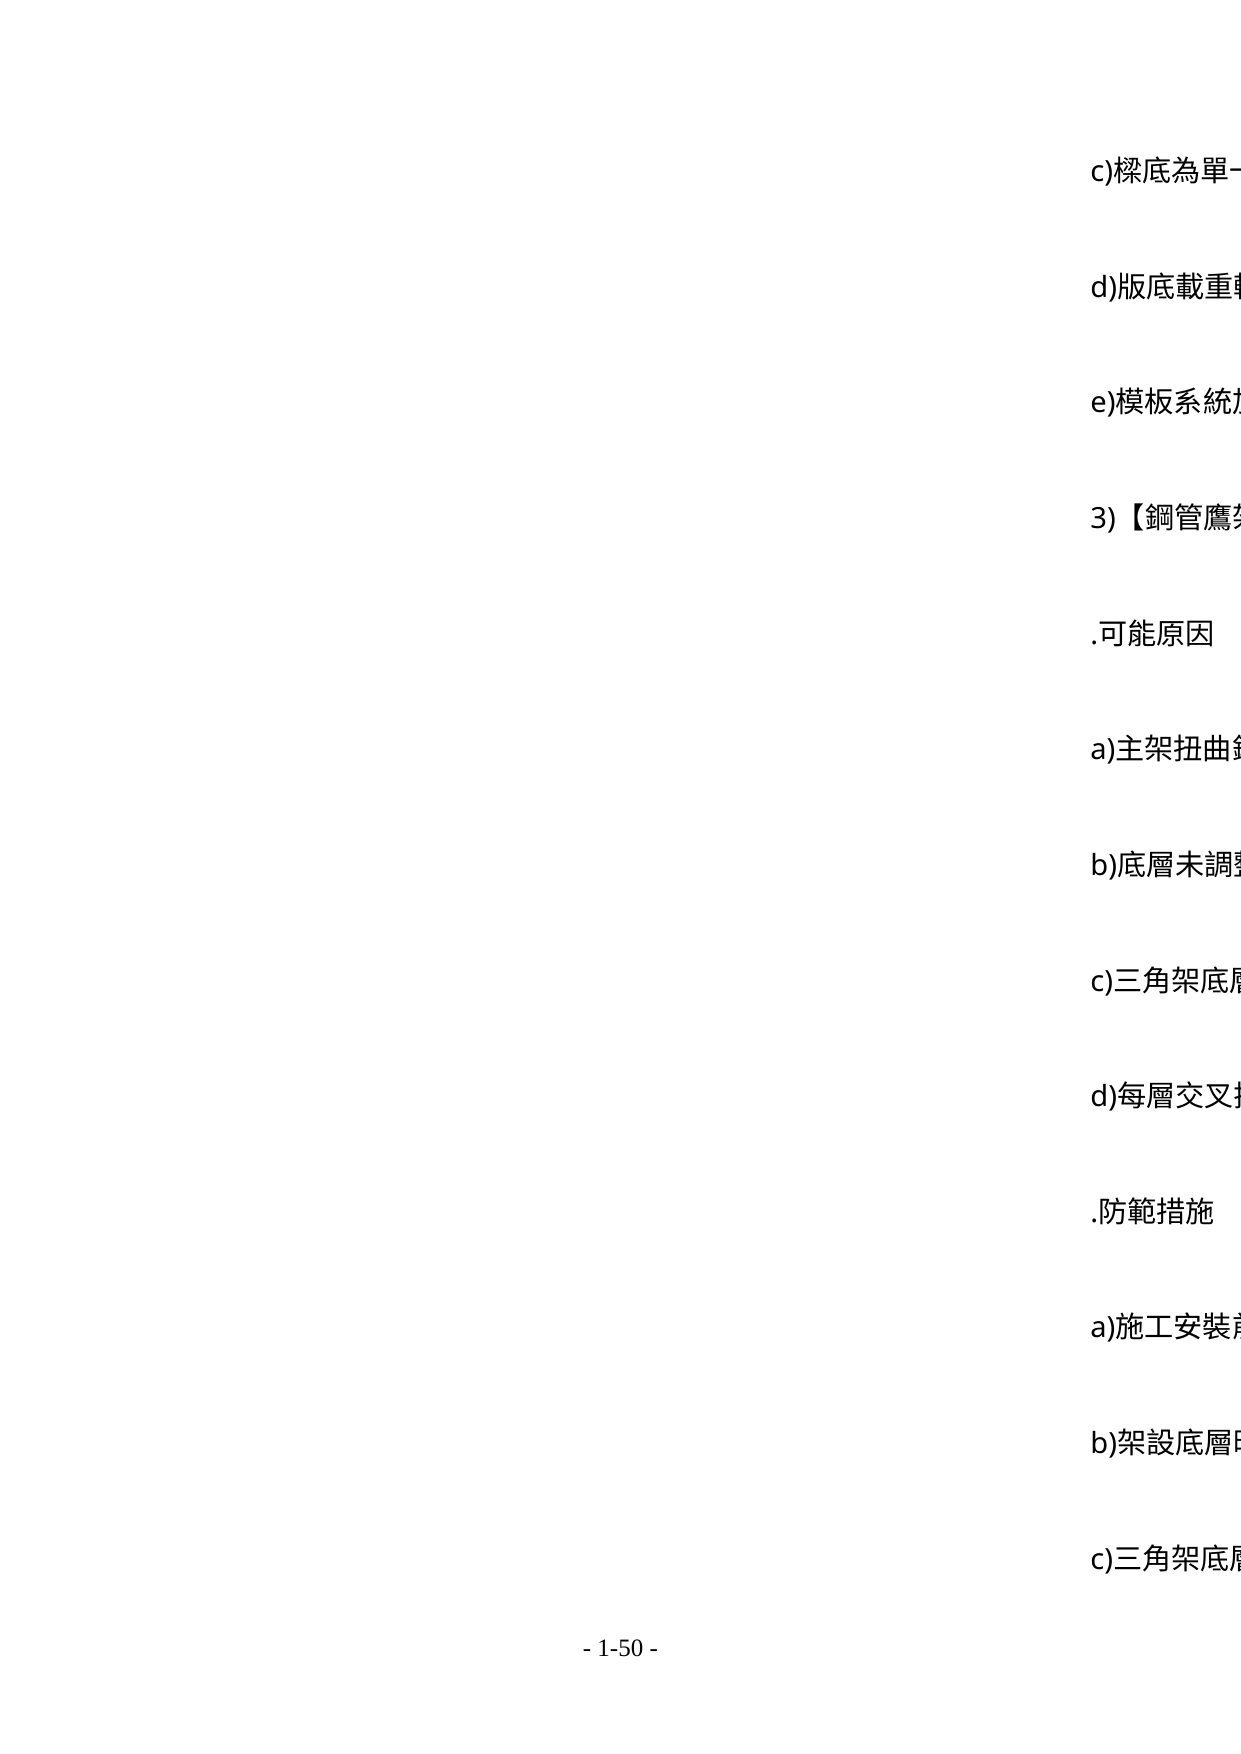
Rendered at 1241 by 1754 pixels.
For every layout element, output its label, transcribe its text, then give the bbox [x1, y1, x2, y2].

text (a)主架扭曲銹蝕。 [1090, 676, 1240, 768]
text (b)底層未調整水平。 [1090, 791, 1240, 884]
text (3)【鋼管鷹架不穩有倒塌之疑】 [1090, 444, 1240, 537]
text (c)三角架底層鋪設夾板及腳趾板，並以混凝土防護，以避免造成施工中底層滑動。 [1090, 1485, 1240, 1578]
text (c)樑底為單一支柱時，除底部牢固外，應採用T形支柱，於柱與貫材間另加併板及斜撐板。 [1090, 148, 1240, 190]
text (e)模板系統加強補救措施後，重新澆置時，檢討澆置順序是否依澆置計畫進行，避免輸送之灌漿管直接觸及鋼筋面，應加輪胎類之襯墊，另外振動棒避免直接觸及模板。 [1090, 329, 1240, 421]
text (d)每層交叉拉桿未扣插梢。 [1090, 1022, 1240, 1115]
text (a)施工安裝前檢查各主架材質是否銹蝕、彎曲。 [1090, 1254, 1240, 1346]
text A.可能原因 [1090, 560, 1240, 653]
text (b)架設底層時，應先以水平儀調整水平。 [1090, 1369, 1240, 1462]
text (c)三角架底層未鋪設夾板及腳趾板未防護。 [1090, 907, 1240, 999]
text (d)版底載重較輕且載重均勻，不易產生像樑底轉動之現象，故版下支柱僅加併版即可。 [1090, 213, 1240, 306]
text B.防範措施 [1090, 1138, 1240, 1231]
